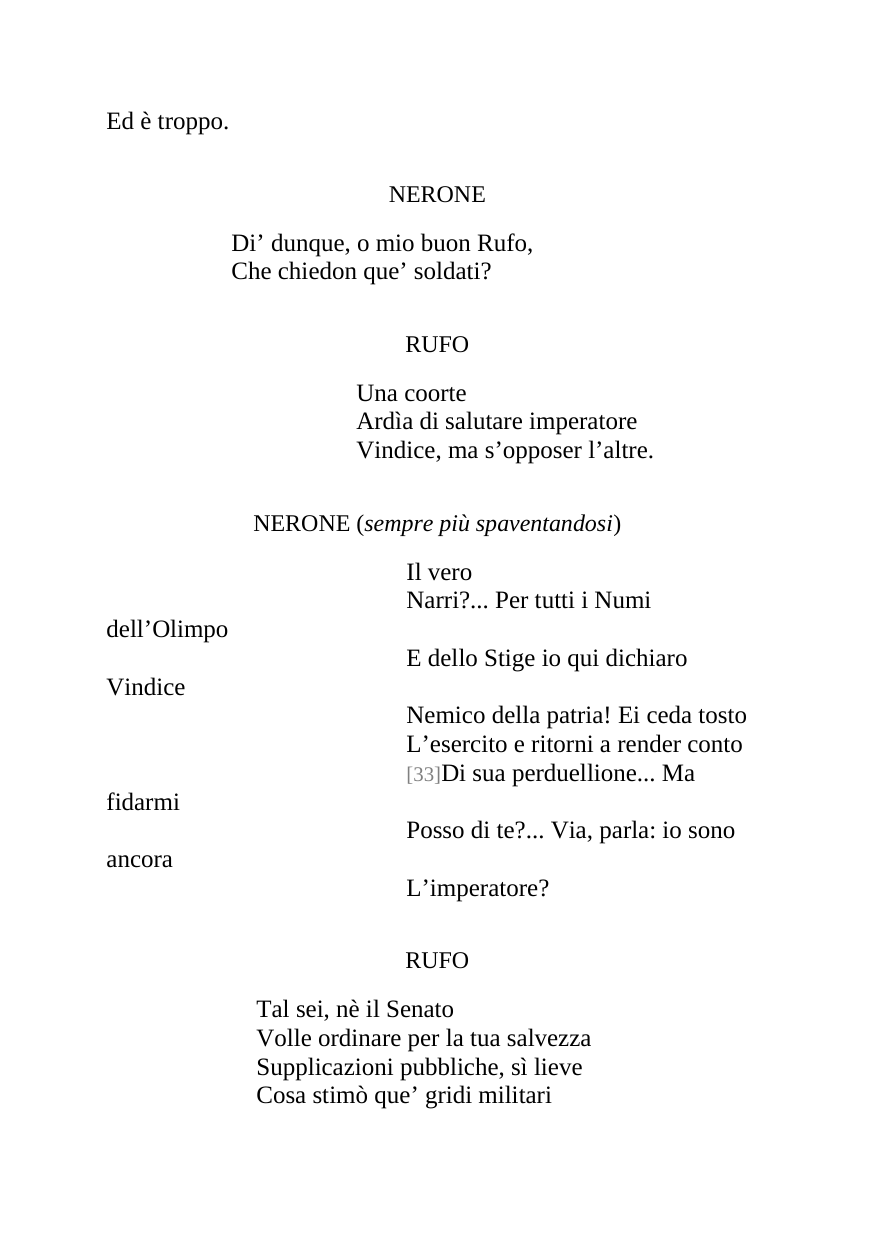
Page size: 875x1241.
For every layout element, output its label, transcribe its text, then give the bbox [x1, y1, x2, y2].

text RUFO [106, 947, 768, 974]
text NERONE (sempre più spaventandosi) [106, 509, 768, 537]
text Di’ dunque, o mio buon Rufo, [106, 228, 768, 256]
text Vindice, ma s’opposer l’altre. [106, 435, 768, 464]
text Posso di te?... Via, parla: io sono ancora [106, 815, 768, 873]
text [33]Di sua perduellione... Ma fidarmi [106, 758, 768, 815]
text Una coorte [106, 378, 768, 406]
text Supplicazioni pubbliche, sì lieve [106, 1052, 768, 1080]
text NERONE [106, 180, 768, 208]
text Ardìa di salutare imperatore [106, 406, 768, 435]
text L’imperatore? [106, 873, 768, 902]
text Volle ordinare per la tua salvezza [106, 1023, 768, 1052]
text Nemico della patria! Ei ceda tosto [106, 700, 768, 729]
text Il vero [106, 557, 768, 585]
text L’esercito e ritorni a render conto [106, 729, 768, 758]
text Narri?... Per tutti i Numi dell’Olimpo [106, 585, 768, 643]
text Ed è troppo. [106, 106, 768, 135]
text RUFO [106, 330, 768, 358]
text Che chiedon que’ soldati? [106, 256, 768, 285]
text E dello Stige io qui dichiaro Vindice [106, 643, 768, 700]
text Tal sei, nè il Senato [106, 994, 768, 1023]
text Cosa stimò que’ gridi militari [106, 1080, 768, 1109]
